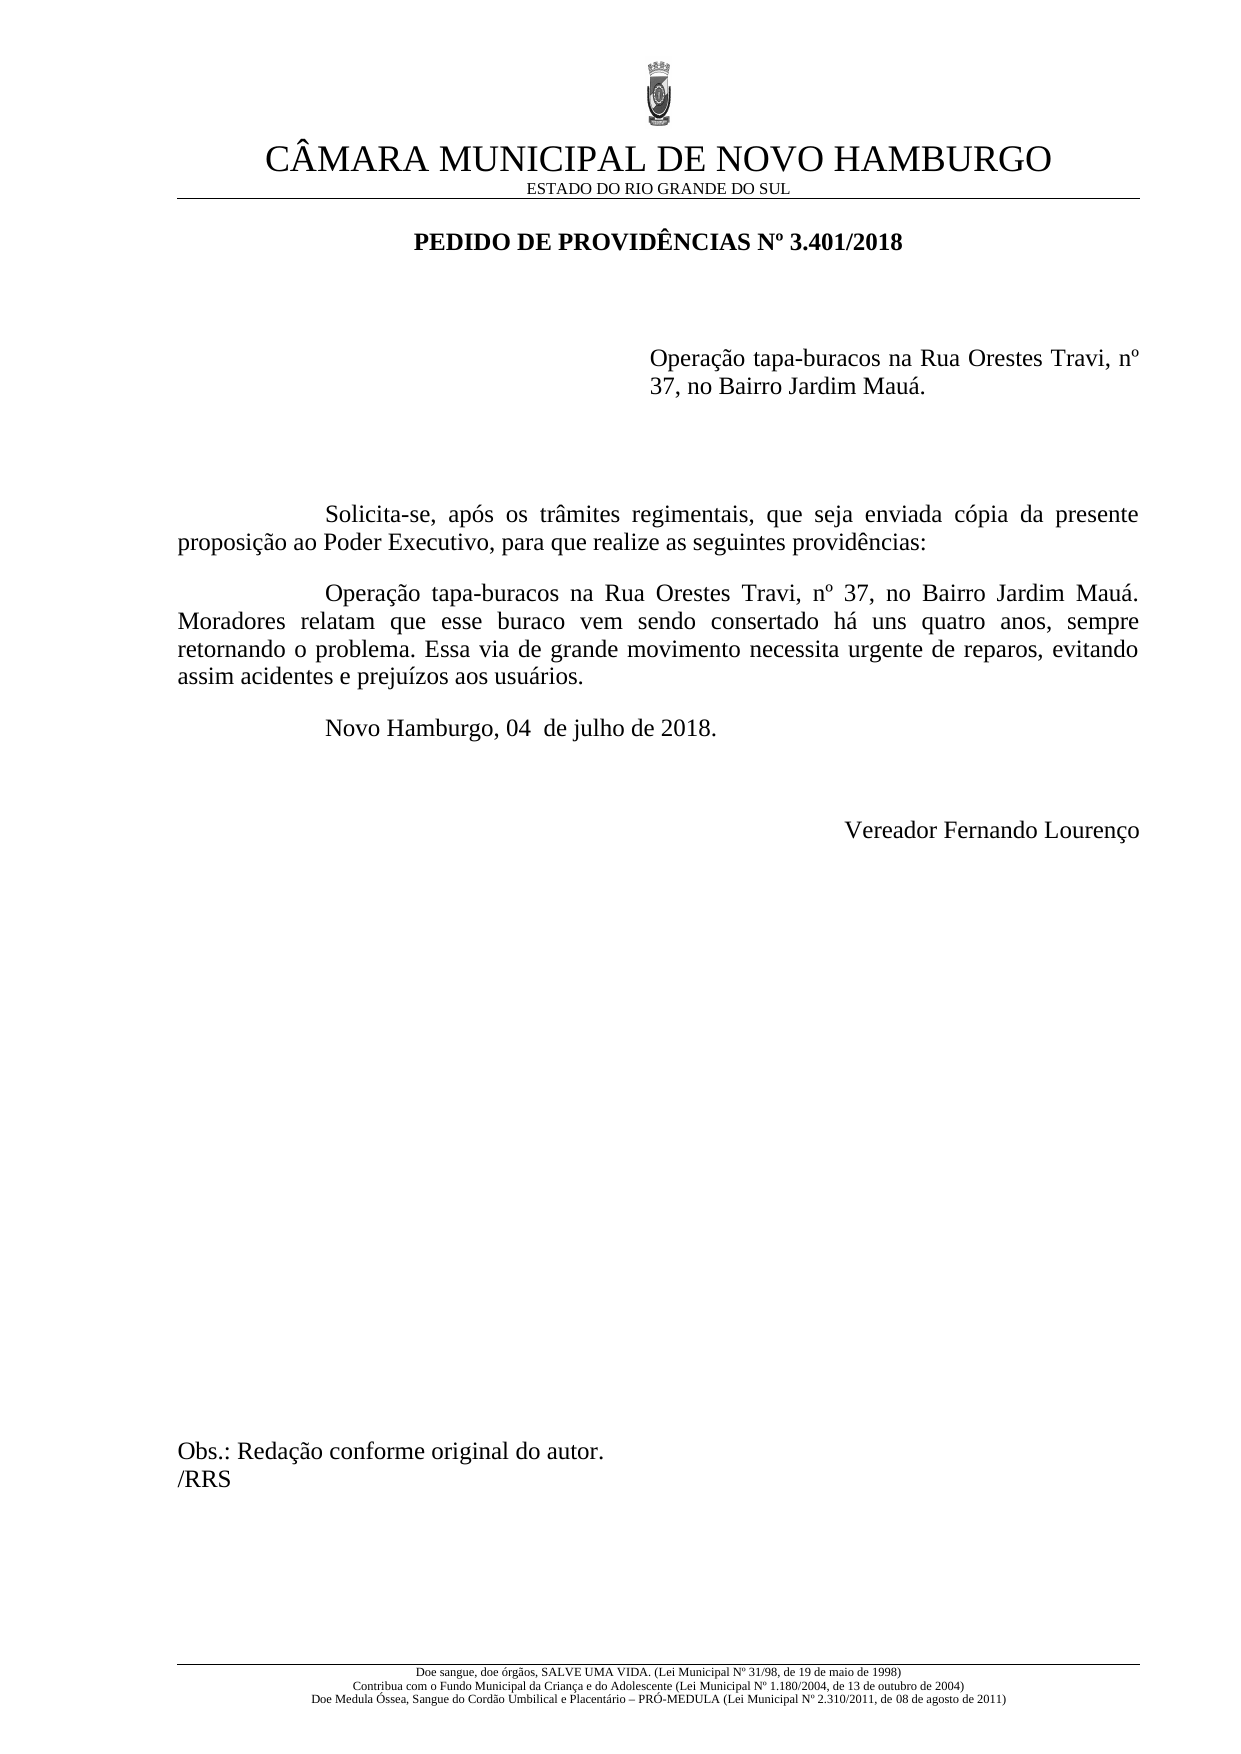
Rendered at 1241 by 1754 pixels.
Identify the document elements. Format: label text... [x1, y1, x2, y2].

text PEDIDO DE PROVIDÊNCIAS Nº 3.401/2018 [177, 228, 1140, 256]
text Obs.: Redação conforme original do autor. [177, 1437, 1140, 1465]
text Operação tapa-buracos na Rua Orestes Travi, nº 37, no Bairro Jardim Mauá. [649, 344, 1140, 400]
text /RRS [177, 1465, 1140, 1493]
text Vereador Fernando Lourenço [177, 816, 1140, 844]
text Operação tapa-buracos na Rua Orestes Travi, nº 37, no Bairro Jardim Mauá. Moradores relatam que esse buraco vem sendo consertado há uns quatro anos, sempre retornando o problema. Essa via de grande movimento necessita urgente de reparos, evitando assim acidentes e prejuízos aos usuários. [177, 579, 1140, 690]
text Novo Hamburgo, 04 de julho de 2018. [177, 714, 1140, 741]
text Solicita-se, após os trâmites regimentais, que seja enviada cópia da presente proposição ao Poder Executivo, para que realize as seguintes providências: [177, 500, 1140, 556]
